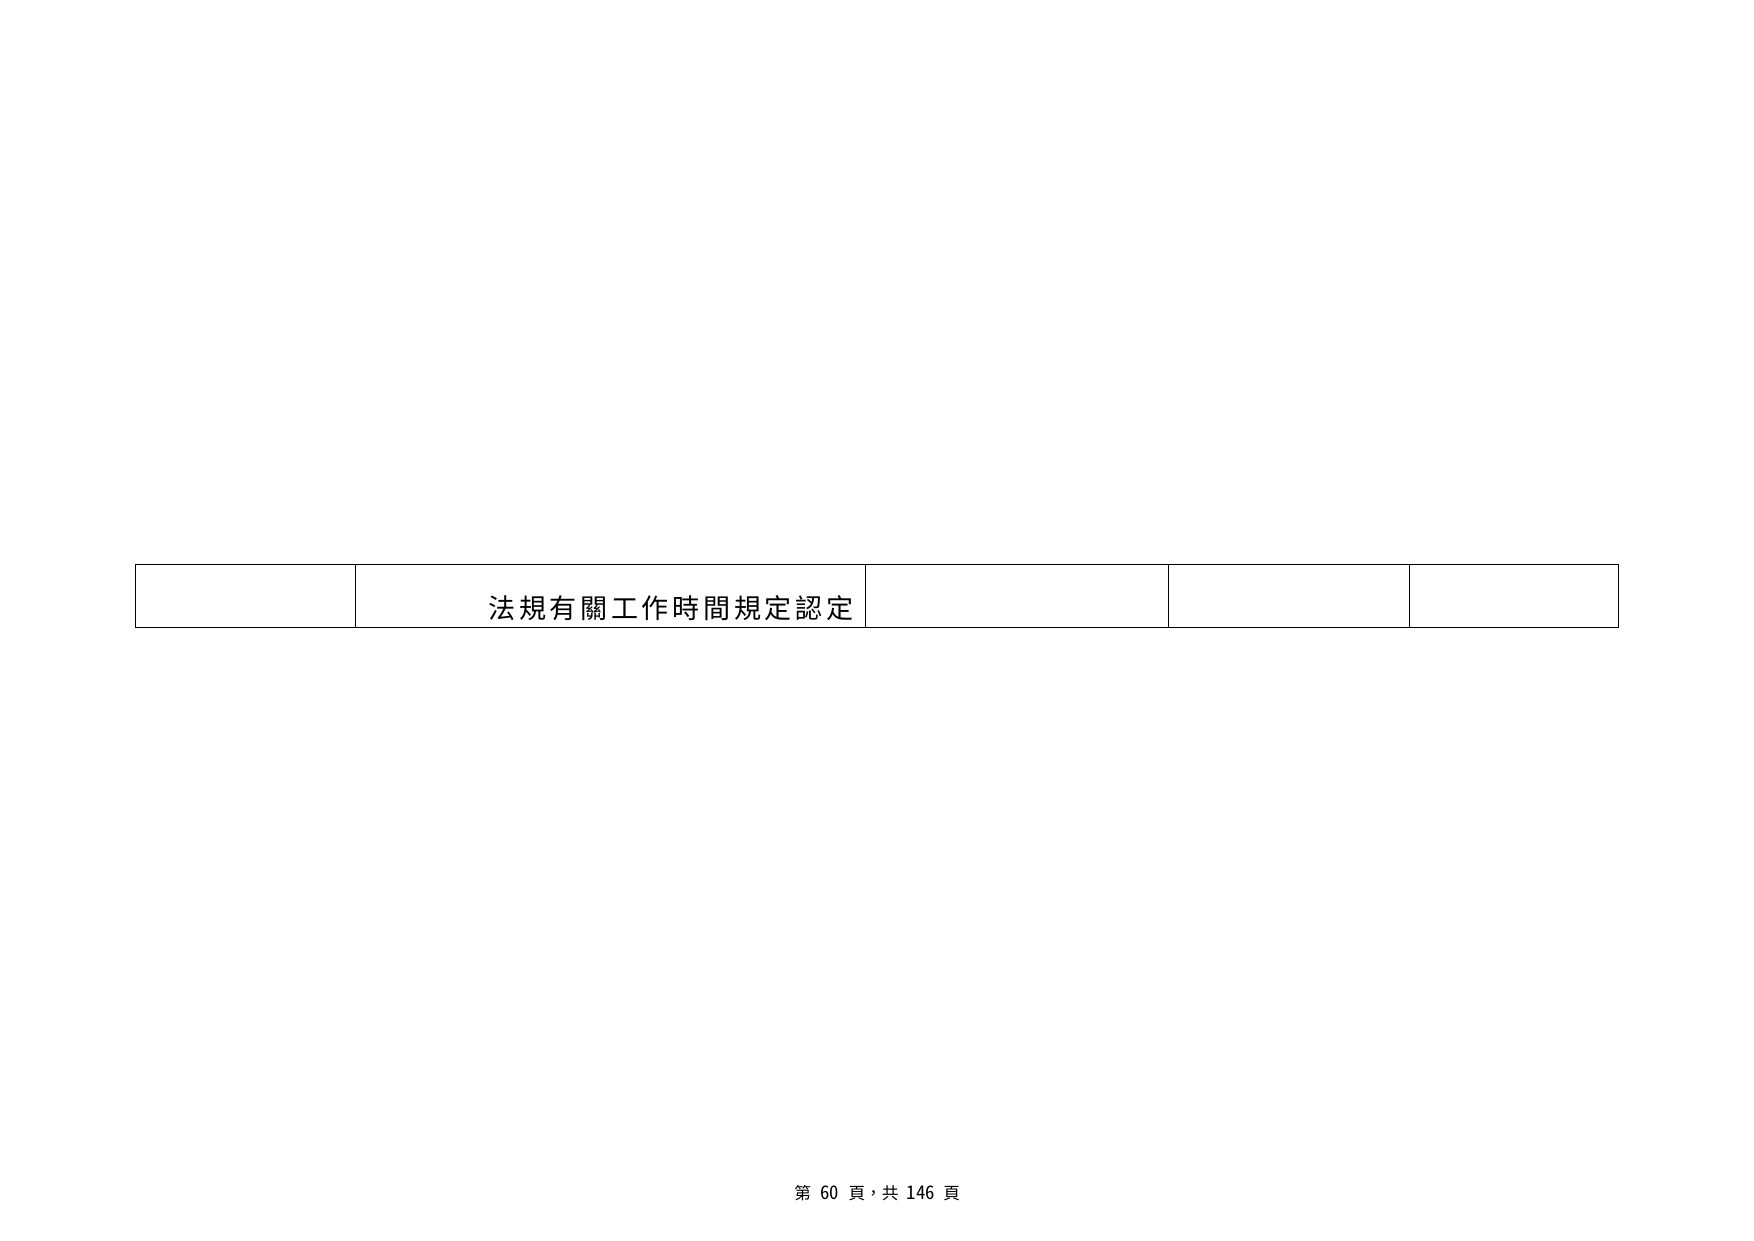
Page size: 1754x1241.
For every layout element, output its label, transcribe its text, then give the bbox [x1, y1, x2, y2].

table_cell 一、自114年1月1日起，各機關於核計公務人員休假日數時，其曾服務於下列職務之全時專任年資，得採計為公務人員休假年資： 由政府原始捐助（贈）或捐助（贈）經費，累計達財產總額20%以上之財團法人之職務。 由政府及其所屬營業基金、非營業基金轉投資，且其轉投資金額累計占該事業資本額20%以上事業之職務。 受政府直接或間接控制其人事、財務或業務之下列團體或機構之職務： １、財團法人及其所屬團體或機構。 ２、事業機構及其所屬團體或機構。 二、相關要件之認定標準 所列財團法人、事業機構及其所屬團體或機構之職務，經銓敘部彙整為「政府捐助（贈）之財團法人或政府暨所屬營業、非營業基金轉投資事業彙整表」(網址：https://gov.tw/cAX，以下簡稱彙整表)，定期於該部全球資訊網退休資訊專區公告。是各機關於核計公務人員休假日數時，請參考該部最新公告之彙整表。 有關「全時專任」之認定，係指以全部工時擔任專職而言，如僅部分工時或兼任者非屬之；上開「全部工時」，依勞動基準法或所適用之人事法規有關工作時間規定認定之。公務人員如有彙整表所列之財團法人或事業機構服務年資，尚須符合「全時專任」性質，始得予併計休假年資，爰個案仍須檢具相關證明文件，俾利各機關覈實認定。 相關特殊情形之處理 曾服務於彙整表所列財團法人或事業機構「停發月退休金及停辦優惠存款生效日」前之年資認定：服務年資全部或部分在停發生效日前，倘為全時專任性質者，均得採計為公務人員休假年資。 曾服務於彙整表所列「解除列管財團法人及轉投資事業」之年資認定：服務期間必須屬於該表「解除列管停發退休金及停辦優惠存款生效日」前，且為全時專任性質者，始得採計為公務人員休假年資。 [356, 565, 865, 627]
table_cell [136, 565, 355, 627]
table_cell [1410, 565, 1618, 627]
table_cell 臺中市政府民國113年9月12日府授人考字第1130257383號函 [1169, 565, 1409, 627]
table_cell [866, 565, 1168, 627]
